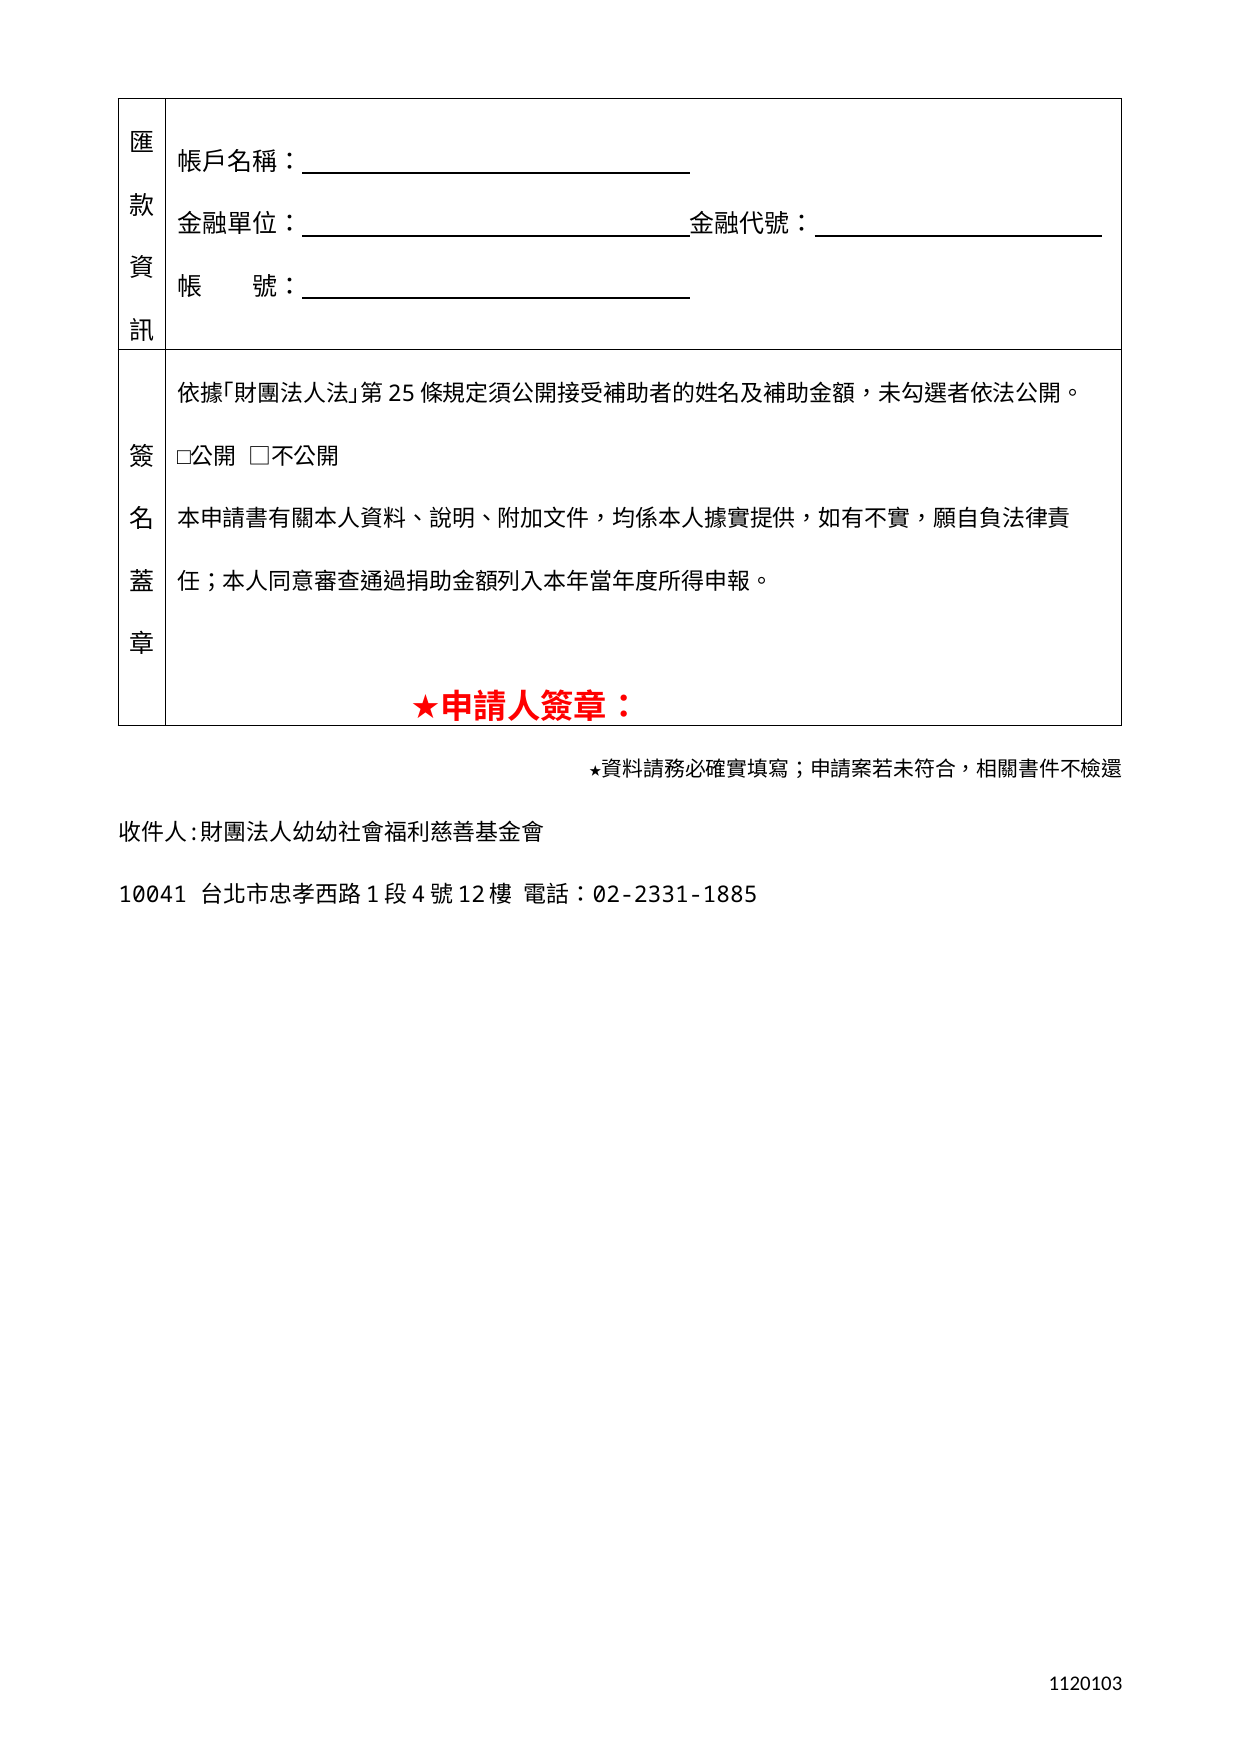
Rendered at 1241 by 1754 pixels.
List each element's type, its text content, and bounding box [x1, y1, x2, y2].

table_cell 簽名蓋章 [119, 350, 165, 725]
table_cell 匯款資訊 [119, 99, 165, 349]
text 10041 台北市忠孝西路1段4號12樓 電話：02-2331-1885 [118, 851, 1122, 914]
text ★資料請務必確實填寫；申請案若未符合，相關書件不檢還 [118, 726, 1122, 789]
text 收件人:財團法人幼幼社會福利慈善基金會 [118, 789, 1122, 851]
table_cell 帳戶名稱： 金融單位： 金融代號： 帳 號： [166, 99, 1121, 349]
table_cell 依據｢財團法人法｣第25條規定須公開接受補助者的姓名及補助金額，未勾選者依法公開。 □公開 □不公開 本申請書有關本人資料、說明、附加文件，均係本人據實提供，如有不實，願自負法律責任；本人同意審查通過捐助金額列入本年當年度所得申報。 ★申請人簽章： [166, 350, 1121, 725]
